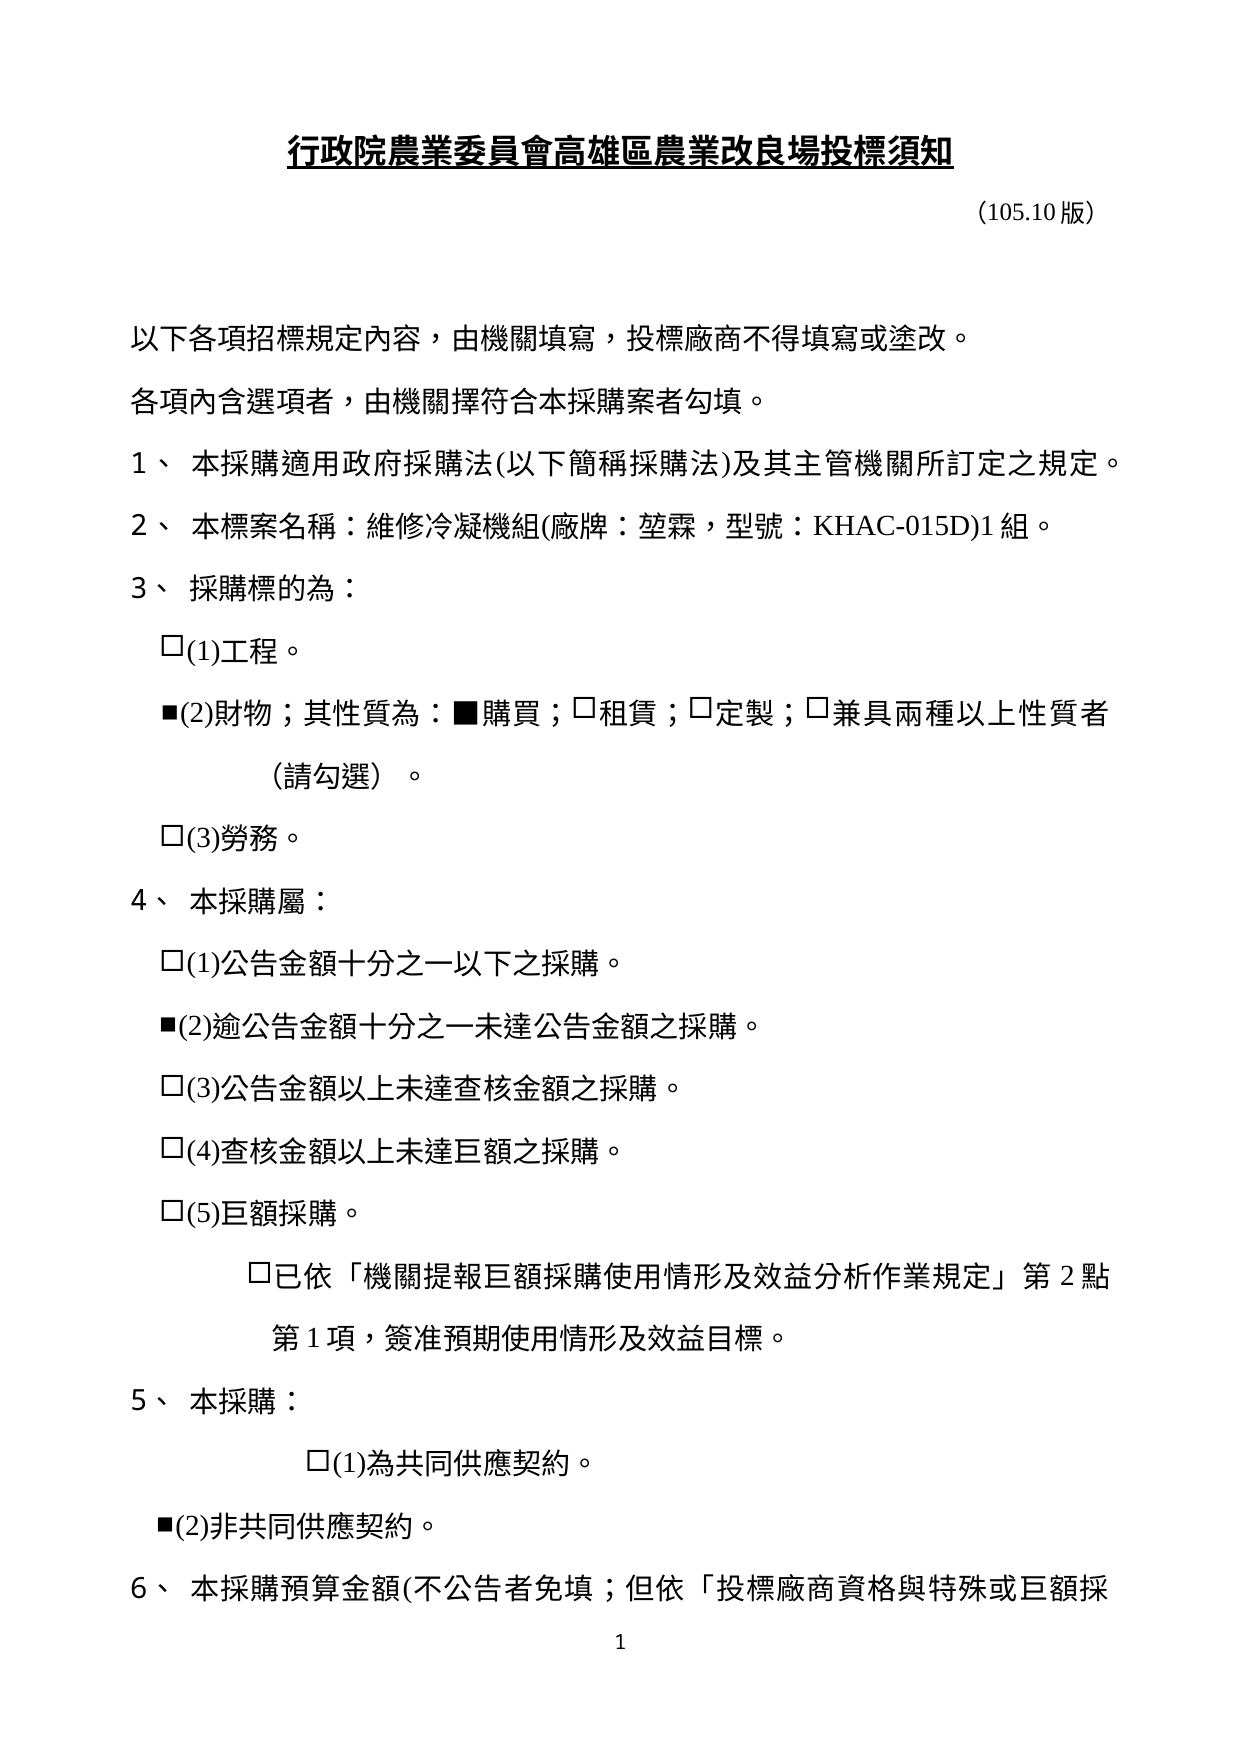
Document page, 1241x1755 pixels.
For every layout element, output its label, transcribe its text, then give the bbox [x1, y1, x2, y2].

list 採購標的為： [130, 545, 1110, 608]
text 行政院農業委員會高雄區農業改良場投標須知 [130, 108, 1110, 170]
list 本採購： [130, 1358, 1110, 1420]
list 本標案名稱：維修冷凝機組(廠牌：堃霖，型號：KHAC-015D)1組。 [130, 483, 1110, 545]
text ■(2)非共同供應契約。 [130, 1483, 1110, 1545]
list 本採購適用政府採購法(以下簡稱採購法)及其主管機關所訂定之規定。 [130, 420, 1110, 483]
text (3)勞務。 [130, 795, 1110, 858]
text (1)工程。 [130, 608, 1110, 670]
text ■(2)財物；其性質為：■購買；租賃；定製；兼具兩種以上性質者（請勾選）。 [130, 670, 1110, 795]
text (3)公告金額以上未達查核金額之採購。 [130, 1045, 1110, 1108]
list 本採購預算金額(不公告者免填；但依「投標廠商資格與特殊或巨額採購認定標準」第5條第3項規定辦理者，或屬公告金額以上採購之公開招標、選擇性招標及限制性招標之公開評選，除轉售或供製造加工後轉售之採購、預算金額涉及商業機密或機關認為不宜公開外，應公開預算金額)：新臺幣16萬元整。 [130, 1545, 1110, 1608]
text (5)巨額採購。 [130, 1170, 1110, 1233]
text （105.10版） [130, 170, 1110, 233]
text (4)查核金額以上未達巨額之採購。 [130, 1108, 1110, 1170]
text (1)公告金額十分之一以下之採購。 [130, 920, 1110, 983]
text (1)為共同供應契約。 [283, 1420, 1110, 1483]
list 本採購屬： [130, 858, 1110, 920]
text 各項內含選項者，由機關擇符合本採購案者勾填。 [130, 358, 1110, 420]
text ■(2)逾公告金額十分之一未達公告金額之採購。 [130, 983, 1110, 1045]
text 以下各項招標規定內容，由機關填寫，投標廠商不得填寫或塗改。 [130, 295, 1110, 358]
text 已依「機關提報巨額採購使用情形及效益分析作業規定」第2點第1項，簽准預期使用情形及效益目標。 [246, 1233, 1110, 1358]
